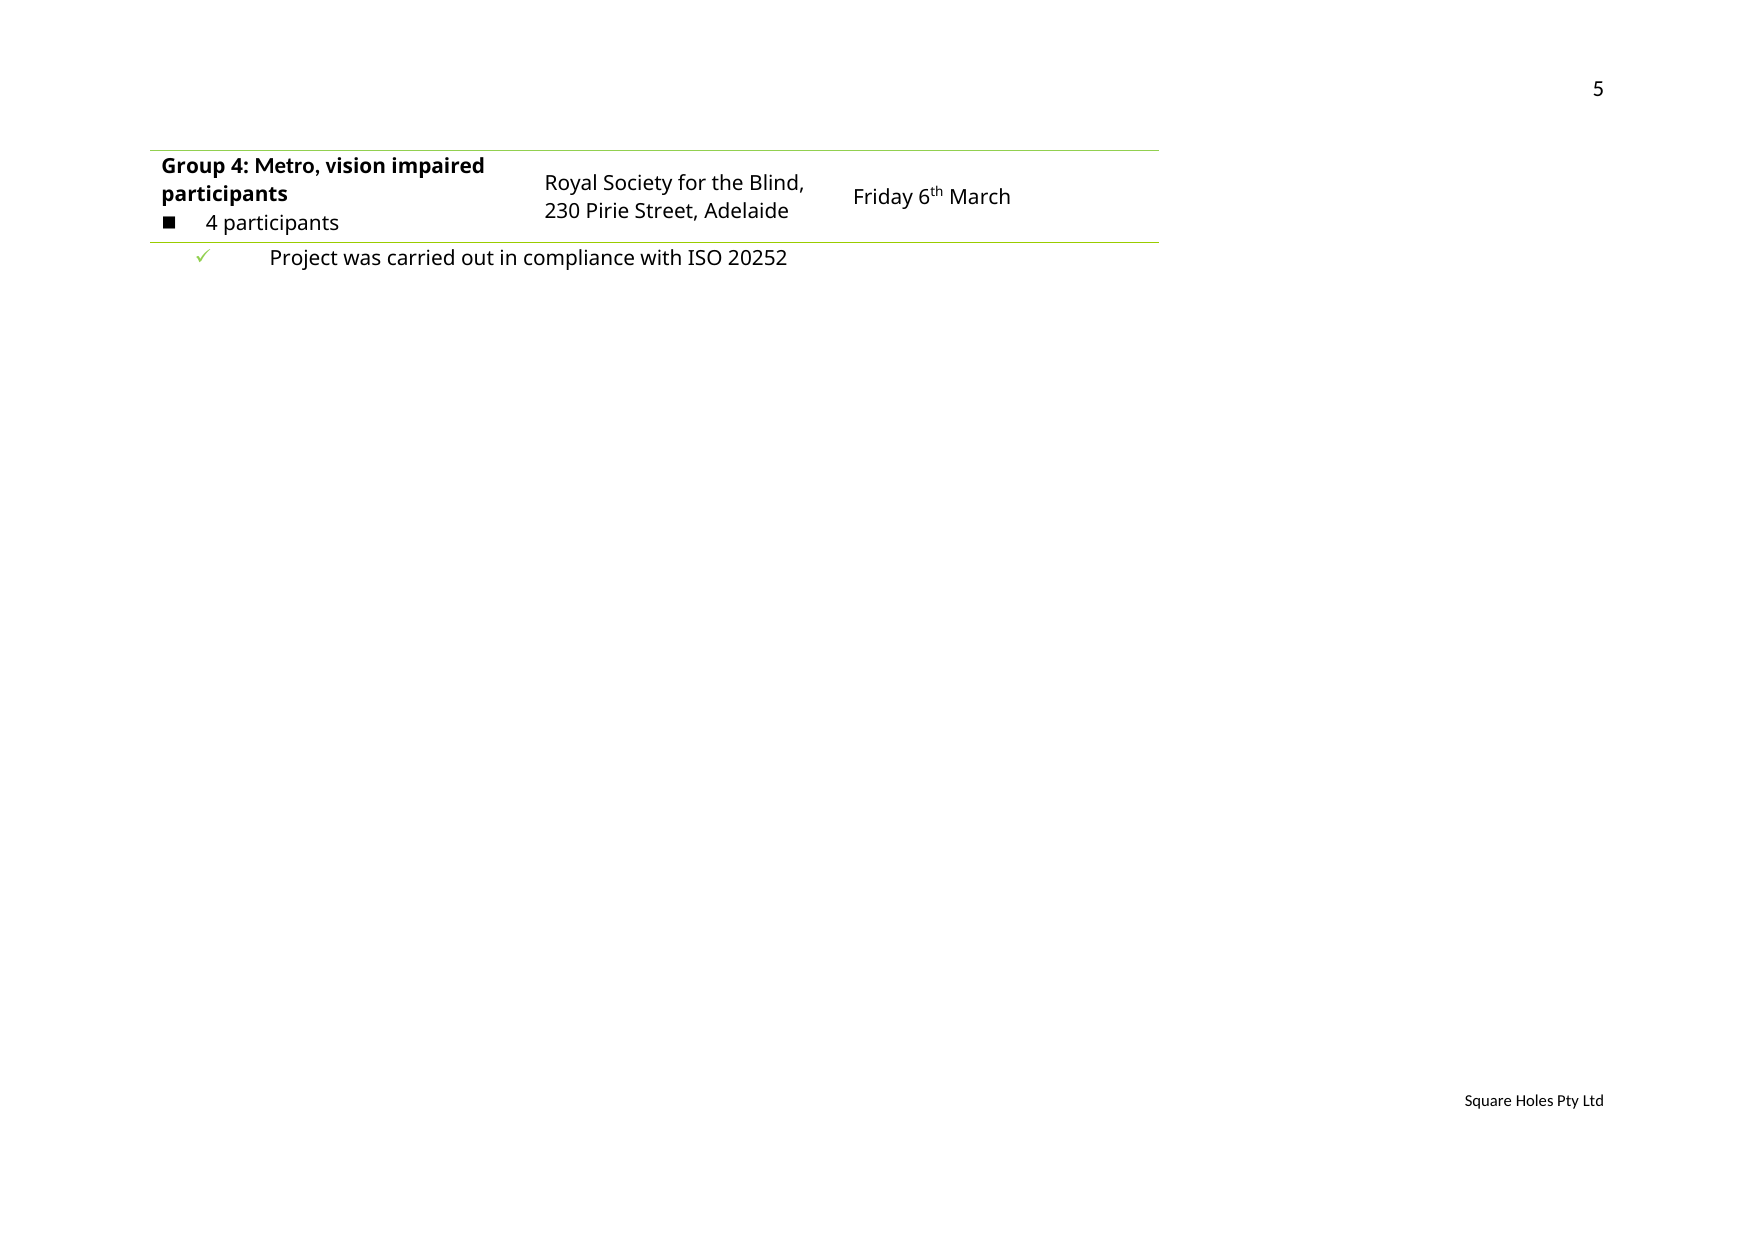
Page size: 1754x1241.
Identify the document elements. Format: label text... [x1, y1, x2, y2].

table_cell Group 4: Metro, vision impaired participants 4 participants [150, 151, 533, 242]
list Project was carried out in compliance with ISO 20252 [194, 243, 1604, 271]
table_cell Friday 6th March [842, 151, 1159, 242]
table_cell Royal Society for the Blind, 230 Pirie Street, Adelaide [533, 151, 842, 242]
